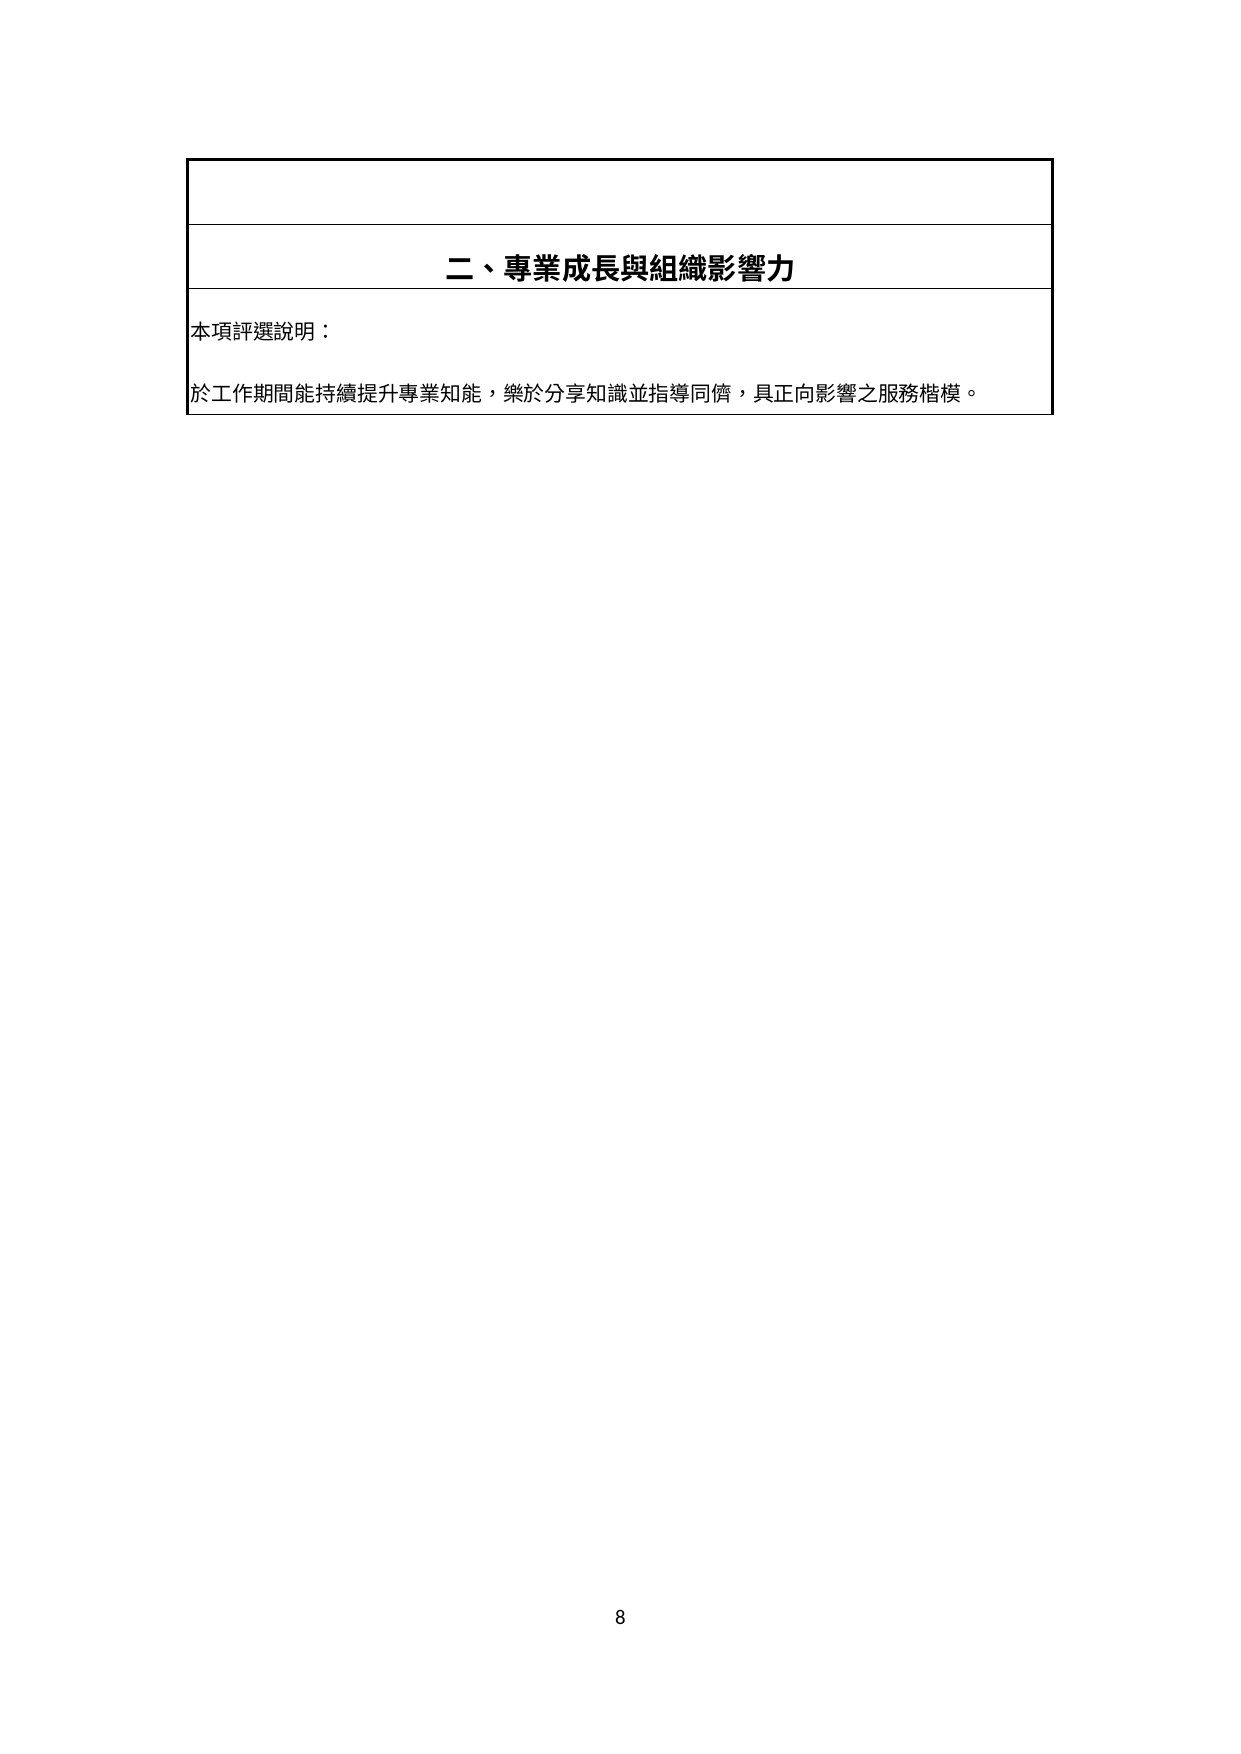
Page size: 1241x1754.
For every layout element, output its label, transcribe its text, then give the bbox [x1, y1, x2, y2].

table_cell 二、專業成長與組織影響力 [189, 225, 1051, 287]
table_cell [189, 161, 1051, 224]
table_cell 本項評選說明： 於工作期間能持續提升專業知能，樂於分享知識並指導同儕，具正向影響之服務楷模。 [189, 289, 1051, 413]
